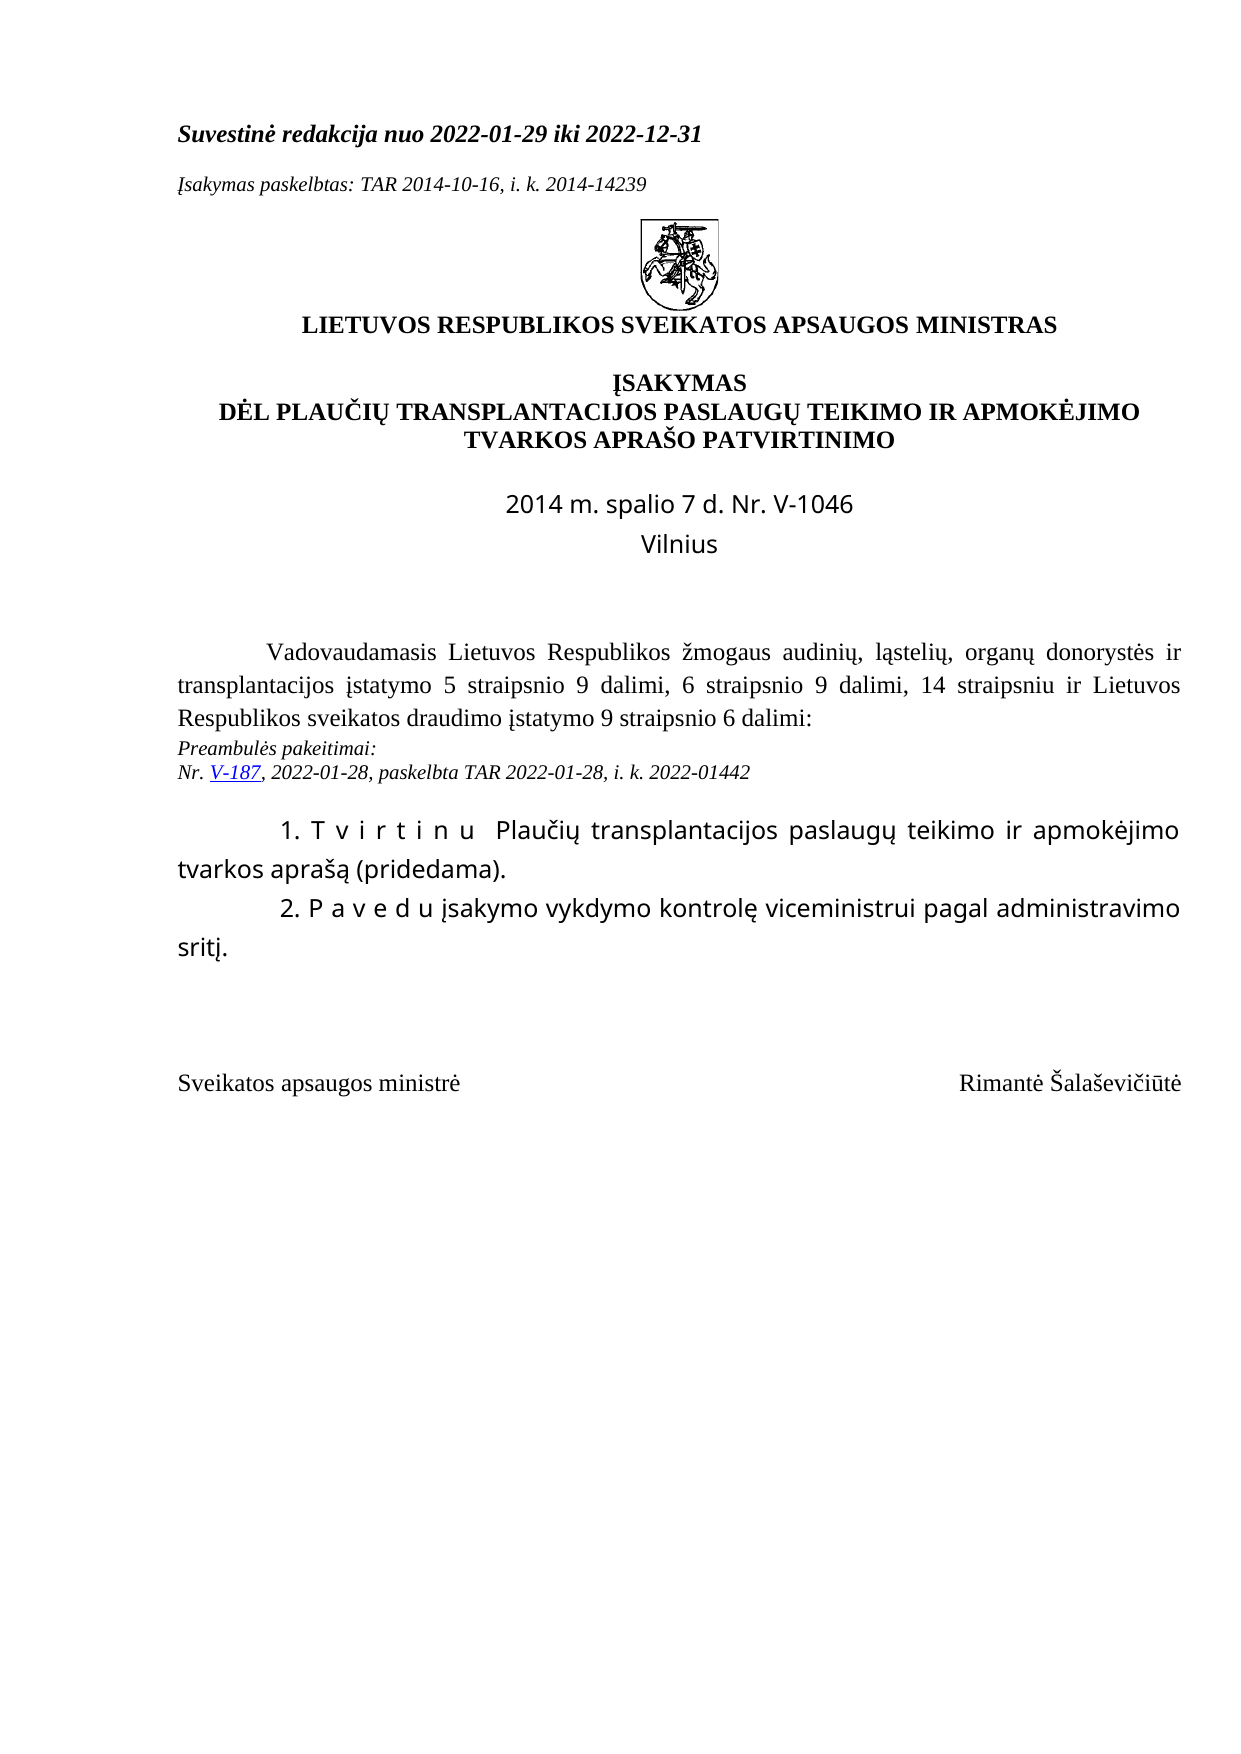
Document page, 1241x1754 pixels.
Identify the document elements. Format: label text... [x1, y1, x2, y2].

text Vadovaudamasis Lietuvos Respublikos žmogaus audinių, ląstelių, organų donorystės ir transplantacijos įstatymo 5 straipsnio 9 dalimi, 6 straipsnio 9 dalimi, 14 straipsniu ir Lietuvos Respublikos sveikatos draudimo įstatymo 9 straipsnio 6 dalimi: [177, 637, 1182, 731]
text DĖL PLAUČIŲ TRANSPLANTACIJOS PASLAUGŲ TEIKIMO IR APMOKĖJIMO TVARKOS APRAŠO PATVIRTINIMO [177, 397, 1182, 454]
text Nr. V-187, 2022-01-28, paskelbta TAR 2022-01-28, i. k. 2022-01442 [177, 760, 1182, 784]
text 2014 m. spalio 7 d. Nr. V-1046 [177, 487, 1182, 521]
text Įsakymas paskelbtas: TAR 2014-10-16, i. k. 2014-14239 [177, 172, 1182, 196]
text Suvestinė redakcija nuo 2022-01-29 iki 2022-12-31 [177, 119, 1182, 147]
text Sveikatos apsaugos ministrė Rimantė Šalaševičiūtė [177, 1068, 1182, 1097]
text Vilnius [177, 526, 1182, 560]
text ĮSAKYMAS [177, 368, 1182, 397]
text LIETUVOS RESPUBLIKOS SVEIKATOS APSAUGOS ministras [177, 310, 1182, 339]
text 1. T v i r t i n u Plaučių transplantacijos paslaugų teikimo ir apmokėjimo tvarkos aprašą (pridedama). [177, 813, 1182, 886]
text Preambulės pakeitimai: [177, 736, 1182, 760]
text 2. P a v e d u įsakymo vykdymo kontrolę viceministrui pagal administravimo sritį. [177, 891, 1182, 964]
